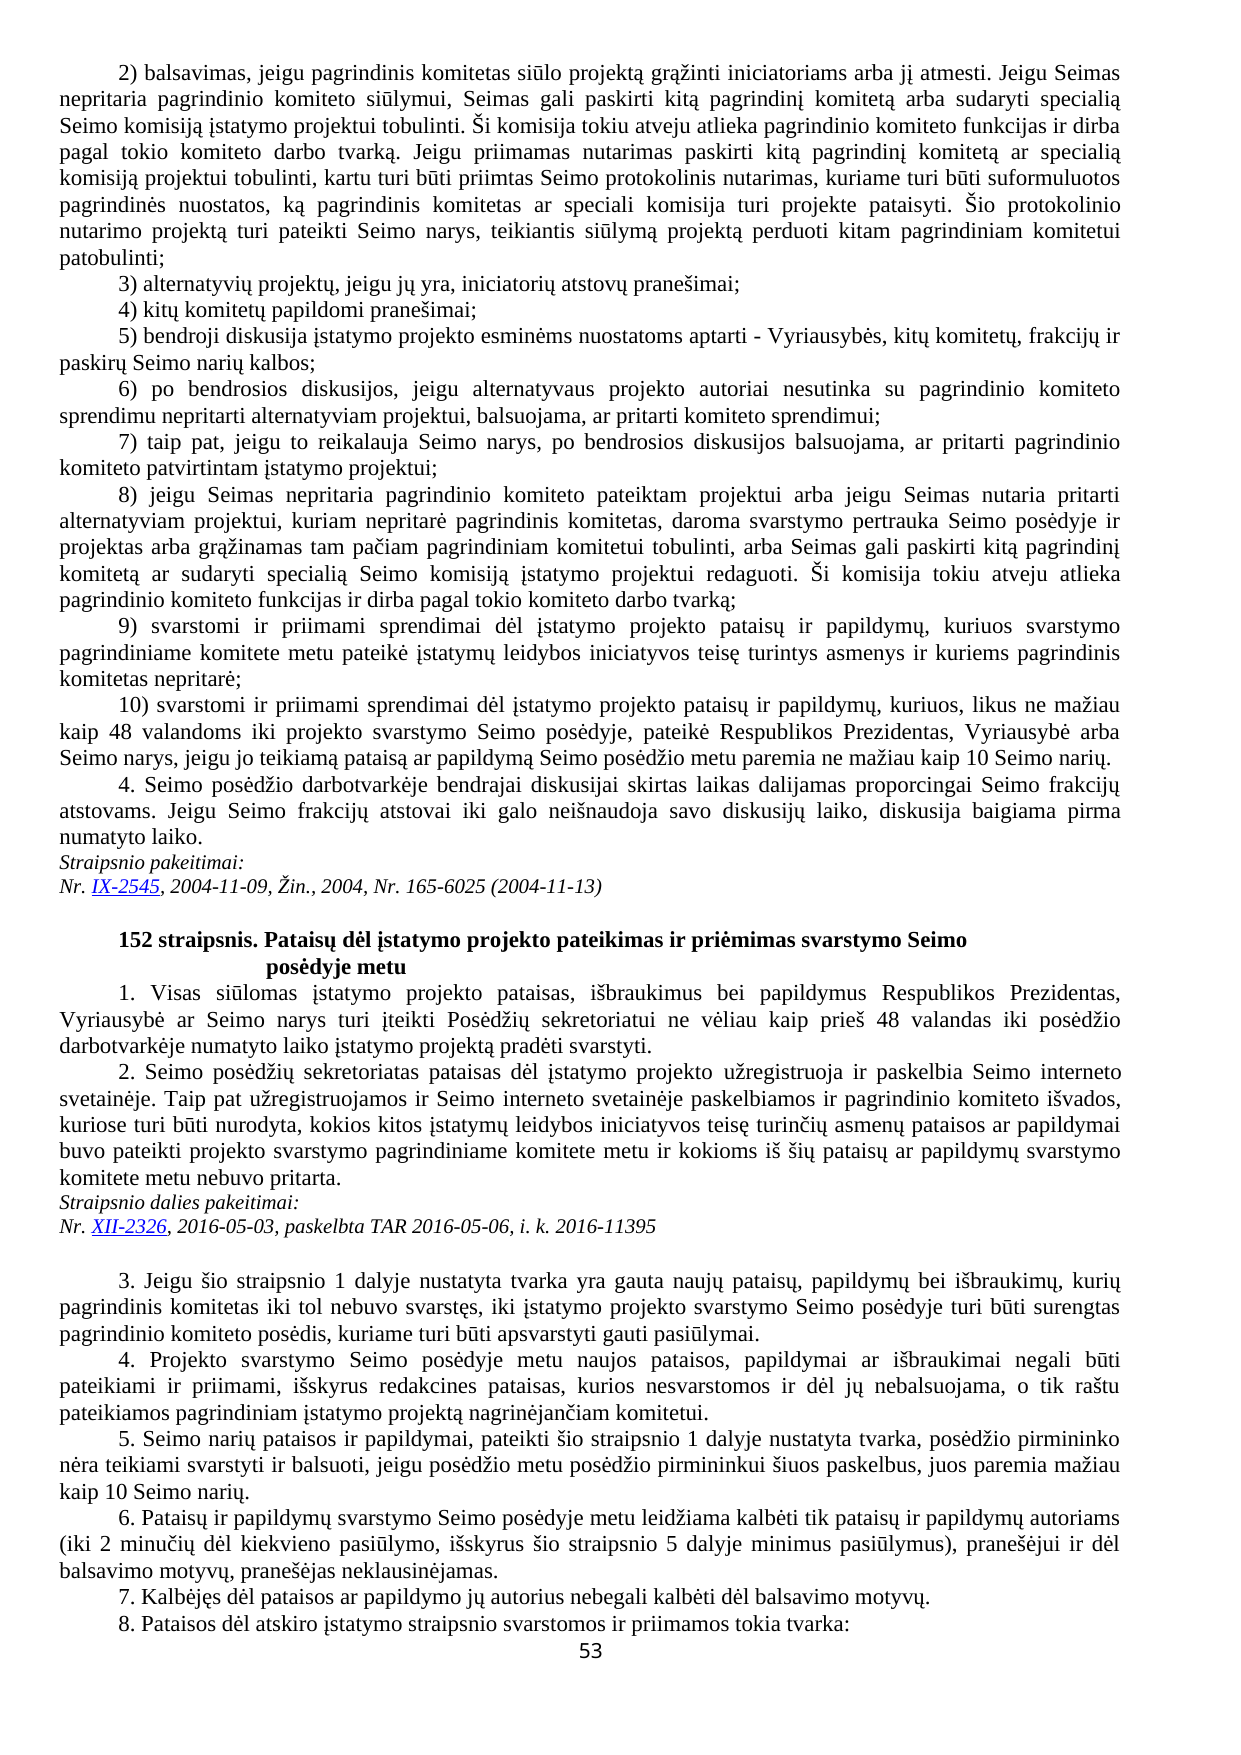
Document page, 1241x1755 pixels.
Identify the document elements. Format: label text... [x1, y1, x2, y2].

text 7) taip pat, jeigu to reikalauja Seimo narys, po bendrosios diskusijos balsuojama, ar pritarti pagrindinio komiteto patvirtintam įstatymo projektui; [59, 428, 1122, 481]
text 3. Jeigu šio straipsnio 1 dalyje nustatyta tvarka yra gauta naujų pataisų, papildymų bei išbraukimų, kurių pagrindinis komitetas iki tol nebuvo svarstęs, iki įstatymo projekto svarstymo Seimo posėdyje turi būti surengtas pagrindinio komiteto posėdis, kuriame turi būti apsvarstyti gauti pasiūlymai. [59, 1267, 1122, 1346]
text 1. Visas siūlomas įstatymo projekto pataisas, išbraukimus bei papildymus Respublikos Prezidentas, Vyriausybė ar Seimo narys turi įteikti Posėdžių sekretoriatui ne vėliau kaip prieš 48 valandas iki posėdžio darbotvarkėje numatyto laiko įstatymo projektą pradėti svarstyti. [59, 979, 1122, 1058]
text Straipsnio pakeitimai: [59, 850, 1122, 874]
text 5. Seimo narių pataisos ir papildymai, pateikti šio straipsnio 1 dalyje nustatyta tvarka, posėdžio pirmininko nėra teikiami svarstyti ir balsuoti, jeigu posėdžio metu posėdžio pirmininkui šiuos paskelbus, juos paremia mažiau kaip 10 Seimo narių. [59, 1425, 1122, 1504]
text posėdyje metu [266, 953, 1122, 979]
text 4. Seimo posėdžio darbotvarkėje bendrajai diskusijai skirtas laikas dalijamas proporcingai Seimo frakcijų atstovams. Jeigu Seimo frakcijų atstovai iki galo neišnaudoja savo diskusijų laiko, diskusija baigiama pirma numatyto laiko. [59, 771, 1122, 850]
text 4) kitų komitetų papildomi pranešimai; [59, 296, 1122, 323]
text Straipsnio dalies pakeitimai: [59, 1190, 1122, 1214]
text 8. Pataisos dėl atskiro įstatymo straipsnio svarstomos ir priimamos tokia tvarka: [59, 1609, 1122, 1636]
text 2) balsavimas, jeigu pagrindinis komitetas siūlo projektą grąžinti iniciatoriams arba jį atmesti. Jeigu Seimas nepritaria pagrindinio komiteto siūlymui, Seimas gali paskirti kitą pagrindinį komitetą arba sudaryti specialią Seimo komisiją įstatymo projektui tobulinti. Ši komisija tokiu atveju atlieka pagrindinio komiteto funkcijas ir dirba pagal tokio komiteto darbo tvarką. Jeigu priimamas nutarimas paskirti kitą pagrindinį komitetą ar specialią komisiją projektui tobulinti, kartu turi būti priimtas Seimo protokolinis nutarimas, kuriame turi būti suformuluotos pagrindinės nuostatos, ką pagrindinis komitetas ar speciali komisija turi projekte pataisyti. Šio protokolinio nutarimo projektą turi pateikti Seimo narys, teikiantis siūlymą projektą perduoti kitam pagrindiniam komitetui patobulinti; [59, 59, 1122, 270]
text 9) svarstomi ir priimami sprendimai dėl įstatymo projekto pataisų ir papildymų, kuriuos svarstymo pagrindiniame komitete metu pateikė įstatymų leidybos iniciatyvos teisę turintys asmenys ir kuriems pagrindinis komitetas nepritarė; [59, 612, 1122, 692]
text Nr. XII-2326, 2016-05-03, paskelbta TAR 2016-05-06, i. k. 2016-11395 [59, 1214, 1122, 1238]
text 2. Seimo posėdžių sekretoriatas pataisas dėl įstatymo projekto užregistruoja ir paskelbia Seimo interneto svetainėje. Taip pat užregistruojamos ir Seimo interneto svetainėje paskelbiamos ir pagrindinio komiteto išvados, kuriose turi būti nurodyta, kokios kitos įstatymų leidybos iniciatyvos teisę turinčių asmenų pataisos ar papildymai buvo pateikti projekto svarstymo pagrindiniame komitete metu ir kokioms iš šių pataisų ar papildymų svarstymo komitete metu nebuvo pritarta. [59, 1058, 1122, 1190]
text 8) jeigu Seimas nepritaria pagrindinio komiteto pateiktam projektui arba jeigu Seimas nutaria pritarti alternatyviam projektui, kuriam nepritarė pagrindinis komitetas, daroma svarstymo pertrauka Seimo posėdyje ir projektas arba grąžinamas tam pačiam pagrindiniam komitetui tobulinti, arba Seimas gali paskirti kitą pagrindinį komitetą ar sudaryti specialią Seimo komisiją įstatymo projektui redaguoti. Ši komisija tokiu atveju atlieka pagrindinio komiteto funkcijas ir dirba pagal tokio komiteto darbo tvarką; [59, 481, 1122, 612]
text 10) svarstomi ir priimami sprendimai dėl įstatymo projekto pataisų ir papildymų, kuriuos, likus ne mažiau kaip 48 valandoms iki projekto svarstymo Seimo posėdyje, pateikė Respublikos Prezidentas, Vyriausybė arba Seimo narys, jeigu jo teikiamą pataisą ar papildymą Seimo posėdžio metu paremia ne mažiau kaip 10 Seimo narių. [59, 692, 1122, 771]
text 3) alternatyvių projektų, jeigu jų yra, iniciatorių atstovų pranešimai; [59, 270, 1122, 296]
text 4. Projekto svarstymo Seimo posėdyje metu naujos pataisos, papildymai ar išbraukimai negali būti pateikiami ir priimami, išskyrus redakcines pataisas, kurios nesvarstomos ir dėl jų nebalsuojama, o tik raštu pateikiamos pagrindiniam įstatymo projektą nagrinėjančiam komitetui. [59, 1346, 1122, 1425]
text Nr. IX-2545, 2004-11-09, Žin., 2004, Nr. 165-6025 (2004-11-13) [59, 874, 1122, 898]
text 5) bendroji diskusija įstatymo projekto esminėms nuostatoms aptarti - Vyriausybės, kitų komitetų, frakcijų ir paskirų Seimo narių kalbos; [59, 323, 1122, 375]
text 6. Pataisų ir papildymų svarstymo Seimo posėdyje metu leidžiama kalbėti tik pataisų ir papildymų autoriams (iki 2 minučių dėl kiekvieno pasiūlymo, išskyrus šio straipsnio 5 dalyje minimus pasiūlymus), pranešėjui ir dėl balsavimo motyvų, pranešėjas neklausinėjamas. [59, 1504, 1122, 1583]
text 152 straipsnis. Pataisų dėl įstatymo projekto pateikimas ir priėmimas svarstymo Seimo [118, 927, 1122, 953]
text 6) po bendrosios diskusijos, jeigu alternatyvaus projekto autoriai nesutinka su pagrindinio komiteto sprendimu nepritarti alternatyviam projektui, balsuojama, ar pritarti komiteto sprendimui; [59, 375, 1122, 428]
text 7. Kalbėjęs dėl pataisos ar papildymo jų autorius nebegali kalbėti dėl balsavimo motyvų. [59, 1583, 1122, 1609]
